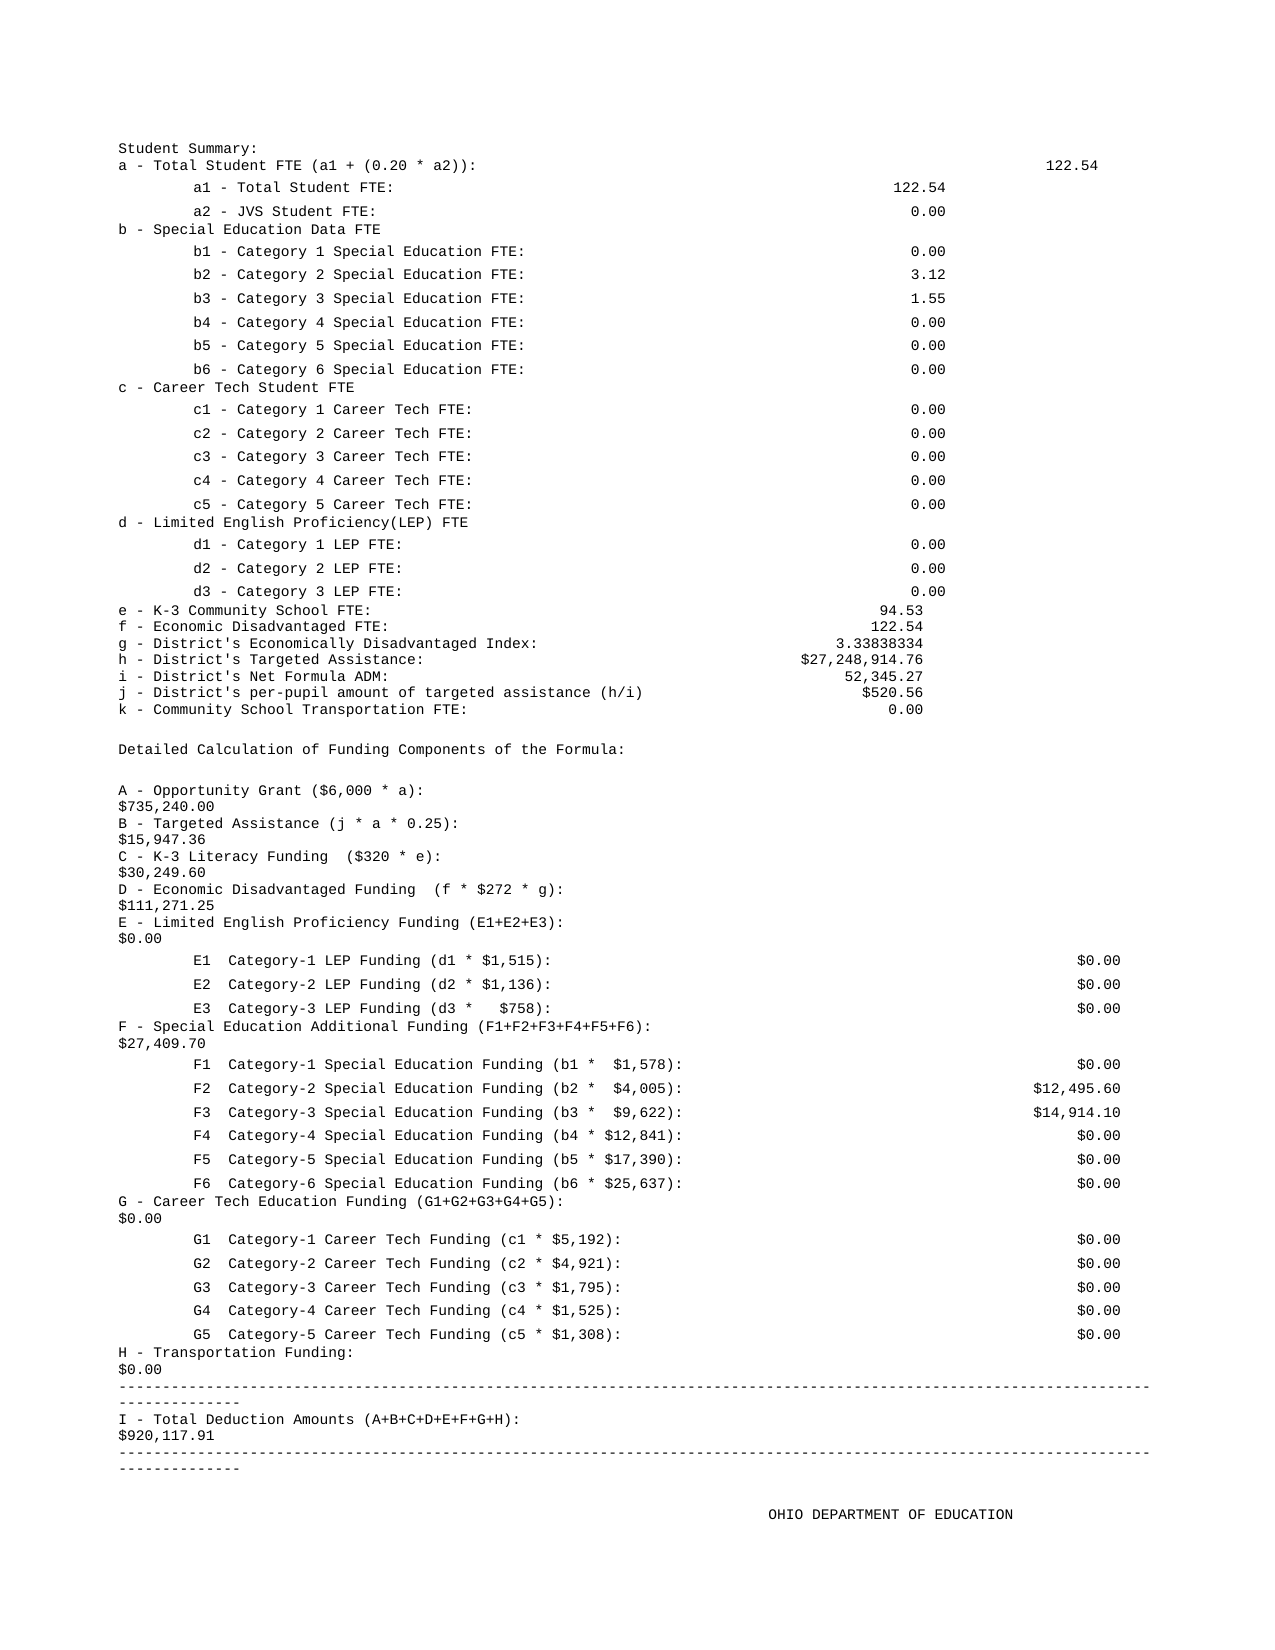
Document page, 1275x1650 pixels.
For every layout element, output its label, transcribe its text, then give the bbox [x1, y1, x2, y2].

text b1 - Category 1 Special Education FTE: 0.00 [118, 239, 1157, 262]
text b6 - Category 6 Special Education FTE: 0.00 [118, 357, 1157, 381]
text d3 - Category 3 LEP FTE: 0.00 [118, 579, 1157, 603]
text c5 - Category 5 Career Tech FTE: 0.00 [118, 492, 1157, 515]
text E3 Category-3 LEP Funding (d3 * $758): $0.00 [118, 996, 1157, 1019]
text i - District's Net Formula ADM: 52,345.27 [118, 669, 1157, 686]
text F1 Category-1 Special Education Funding (b1 * $1,578): $0.00 [118, 1052, 1157, 1076]
text c3 - Category 3 Career Tech FTE: 0.00 [118, 444, 1157, 468]
text G - Career Tech Education Funding (G1+G2+G3+G4+G5): $0.00 [118, 1194, 1157, 1227]
text G3 Category-3 Career Tech Funding (c3 * $1,795): $0.00 [118, 1275, 1157, 1298]
text c4 - Category 4 Career Tech FTE: 0.00 [118, 468, 1157, 492]
text A - Opportunity Grant ($6,000 * a): $735,240.00 [118, 783, 1157, 816]
text ------------------------------------------------------------------------------------------------------------------------------------ [118, 1379, 1157, 1412]
text c1 - Category 1 Career Tech FTE: 0.00 [118, 397, 1157, 421]
text D - Economic Disadvantaged Funding (f * $272 * g): $111,271.25 [118, 882, 1157, 915]
text ------------------------------------------------------------------------------------------------------------------------------------ [118, 1445, 1157, 1478]
text b3 - Category 3 Special Education FTE: 1.55 [118, 286, 1157, 310]
text B - Targeted Assistance (j * a * 0.25): $15,947.36 [118, 816, 1157, 849]
text Detailed Calculation of Funding Components of the Formula: [118, 742, 1157, 759]
text F4 Category-4 Special Education Funding (b4 * $12,841): $0.00 [118, 1123, 1157, 1147]
text G1 Category-1 Career Tech Funding (c1 * $5,192): $0.00 [118, 1227, 1157, 1251]
text d2 - Category 2 LEP FTE: 0.00 [118, 556, 1157, 579]
text k - Community School Transportation FTE: 0.00 [118, 702, 1157, 719]
text b4 - Category 4 Special Education FTE: 0.00 [118, 310, 1157, 333]
text E2 Category-2 LEP Funding (d2 * $1,136): $0.00 [118, 972, 1157, 996]
text c2 - Category 2 Career Tech FTE: 0.00 [118, 421, 1157, 444]
text a1 - Total Student FTE: 122.54 [118, 175, 1157, 198]
text b - Special Education Data FTE [118, 222, 1157, 239]
text F2 Category-2 Special Education Funding (b2 * $4,005): $12,495.60 [118, 1076, 1157, 1100]
text H - Transportation Funding: $0.00 [118, 1346, 1157, 1379]
text a2 - JVS Student FTE: 0.00 [118, 198, 1157, 222]
text F5 Category-5 Special Education Funding (b5 * $17,390): $0.00 [118, 1147, 1157, 1171]
text G2 Category-2 Career Tech Funding (c2 * $4,921): $0.00 [118, 1251, 1157, 1275]
text h - District's Targeted Assistance: $27,248,914.76 [118, 653, 1157, 669]
text b2 - Category 2 Special Education FTE: 3.12 [118, 262, 1157, 286]
text b5 - Category 5 Special Education FTE: 0.00 [118, 333, 1157, 357]
text F - Special Education Additional Funding (F1+F2+F3+F4+F5+F6): $27,409.70 [118, 1019, 1157, 1052]
text j - District's per-pupil amount of targeted assistance (h/i) $520.56 [118, 686, 1157, 702]
text OHIO DEPARTMENT OF EDUCATION [118, 1502, 1157, 1525]
text G5 Category-5 Career Tech Funding (c5 * $1,308): $0.00 [118, 1322, 1157, 1346]
text c - Career Tech Student FTE [118, 381, 1157, 397]
text E - Limited English Proficiency Funding (E1+E2+E3): $0.00 [118, 915, 1157, 948]
text G4 Category-4 Career Tech Funding (c4 * $1,525): $0.00 [118, 1298, 1157, 1322]
text Student Summary: [118, 142, 1157, 158]
text d1 - Category 1 LEP FTE: 0.00 [118, 532, 1157, 556]
text a - Total Student FTE (a1 + (0.20 * a2)): 122.54 [118, 158, 1157, 175]
text F6 Category-6 Special Education Funding (b6 * $25,637): $0.00 [118, 1171, 1157, 1194]
text I - Total Deduction Amounts (A+B+C+D+E+F+G+H): $920,117.91 [118, 1412, 1157, 1445]
text F3 Category-3 Special Education Funding (b3 * $9,622): $14,914.10 [118, 1100, 1157, 1123]
text d - Limited English Proficiency(LEP) FTE [118, 515, 1157, 532]
text e - K-3 Community School FTE: 94.53 [118, 603, 1157, 619]
text g - District's Economically Disadvantaged Index: 3.33838334 [118, 636, 1157, 653]
text f - Economic Disadvantaged FTE: 122.54 [118, 619, 1157, 636]
text E1 Category-1 LEP Funding (d1 * $1,515): $0.00 [118, 948, 1157, 972]
text C - K-3 Literacy Funding ($320 * e): $30,249.60 [118, 849, 1157, 882]
